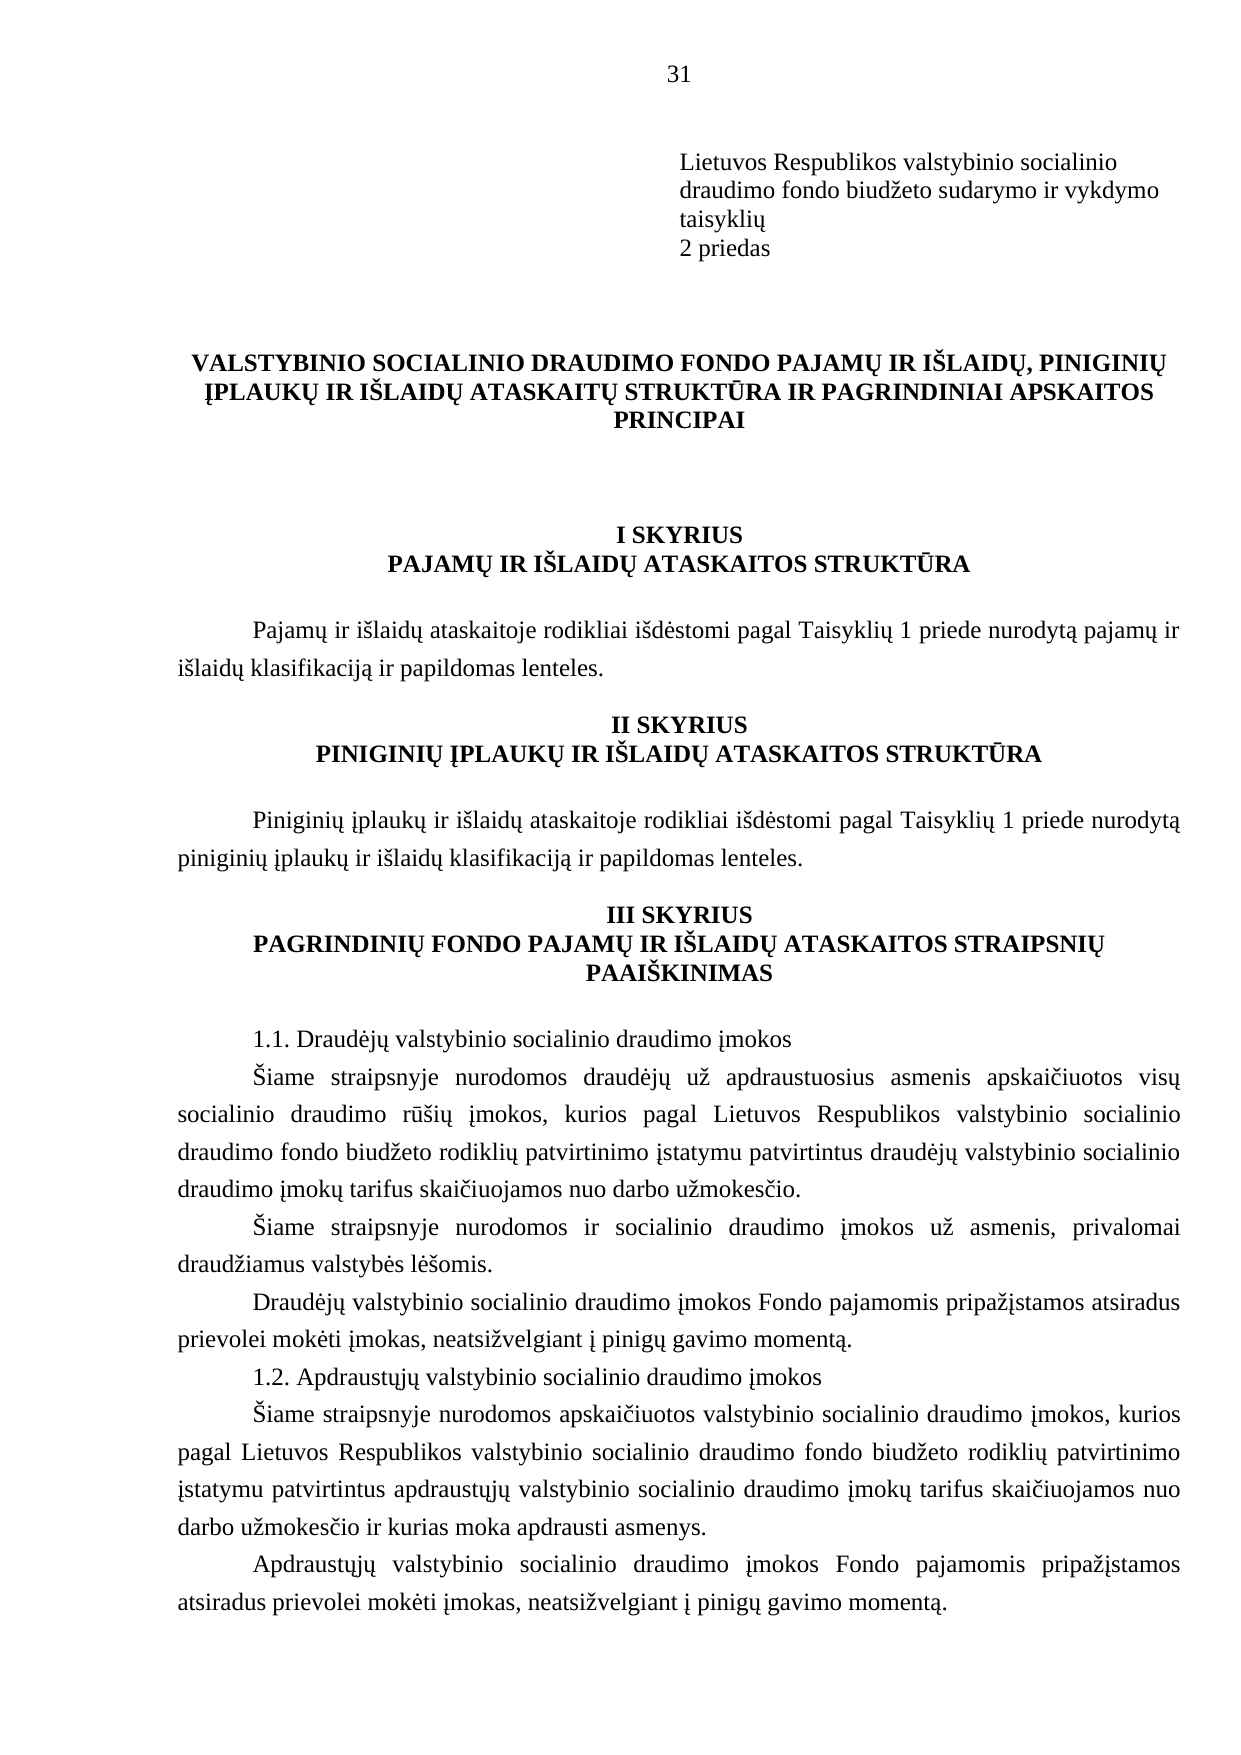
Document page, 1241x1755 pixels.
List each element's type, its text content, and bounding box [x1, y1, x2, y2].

text PINIGINIŲ ĮPLAUKŲ IR IŠLAIDŲ ATASKAITOS STRUKTŪRA [177, 739, 1181, 768]
text PAGRINDINIŲ FONDO PAJAMŲ IR IŠLAIDŲ ATASKAITOS STRAIPSNIŲ PAAIŠKINIMAS [177, 929, 1181, 987]
text 1.1. Draudėjų valstybinio socialinio draudimo įmokos [177, 1016, 1181, 1053]
text Draudėjų valstybinio socialinio draudimo įmokos Fondo pajamomis pripažįstamos atsiradus prievolei mokėti įmokas, neatsižvelgiant į pinigų gavimo momentą. [177, 1278, 1181, 1353]
text Pajamų ir išlaidų ataskaitoje rodikliai išdėstomi pagal Taisyklių 1 priede nurodytą pajamų ir išlaidų klasifikaciją ir papildomas lenteles. [177, 607, 1181, 682]
text Šiame straipsnyje nurodomos apskaičiuotos valstybinio socialinio draudimo įmokos, kurios pagal Lietuvos Respublikos valstybinio socialinio draudimo fondo biudžeto rodiklių patvirtinimo įstatymu patvirtintus apdraustųjų valstybinio socialinio draudimo įmokų tarifus skaičiuojamos nuo darbo užmokesčio ir kurias moka apdrausti asmenys. [177, 1391, 1181, 1541]
text Lietuvos Respublikos valstybinio socialinio draudimo fondo biudžeto sudarymo ir vykdymo taisyklių 2 priedas [679, 147, 1181, 262]
text III SKYRIUS [177, 901, 1181, 929]
text Šiame straipsnyje nurodomos ir socialinio draudimo įmokos už asmenis, privalomai draudžiamus valstybės lėšomis. [177, 1203, 1181, 1278]
text 1.2. Apdraustųjų valstybinio socialinio draudimo įmokos [177, 1353, 1181, 1391]
text I SKYRIUS [177, 521, 1181, 549]
text Šiame straipsnyje nurodomos draudėjų už apdraustuosius asmenis apskaičiuotos visų socialinio draudimo rūšių įmokos, kurios pagal Lietuvos Respublikos valstybinio socialinio draudimo fondo biudžeto rodiklių patvirtinimo įstatymu patvirtintus draudėjų valstybinio socialinio draudimo įmokų tarifus skaičiuojamos nuo darbo užmokesčio. [177, 1053, 1181, 1203]
text Piniginių įplaukų ir išlaidų ataskaitoje rodikliai išdėstomi pagal Taisyklių 1 priede nurodytą piniginių įplaukų ir išlaidų klasifikaciją ir papildomas lenteles. [177, 797, 1181, 872]
text VALSTYBINIO SOCIALINIO DRAUDIMO FONDO PAJAMŲ IR IŠLAIDŲ, PINIGINIŲ ĮPLAUKŲ IR IŠLAIDŲ ATASKAITŲ STRUKTŪRA IR PAGRINDINIAI APSKAITOS PRINCIPAI [177, 348, 1181, 434]
text PAJAMŲ IR IŠLAIDŲ ATASKAITOS STRUKTŪRA [177, 549, 1181, 578]
text II SKYRIUS [177, 711, 1181, 739]
text Apdraustųjų valstybinio socialinio draudimo įmokos Fondo pajamomis pripažįstamos atsiradus prievolei mokėti įmokas, neatsižvelgiant į pinigų gavimo momentą. [177, 1541, 1181, 1616]
